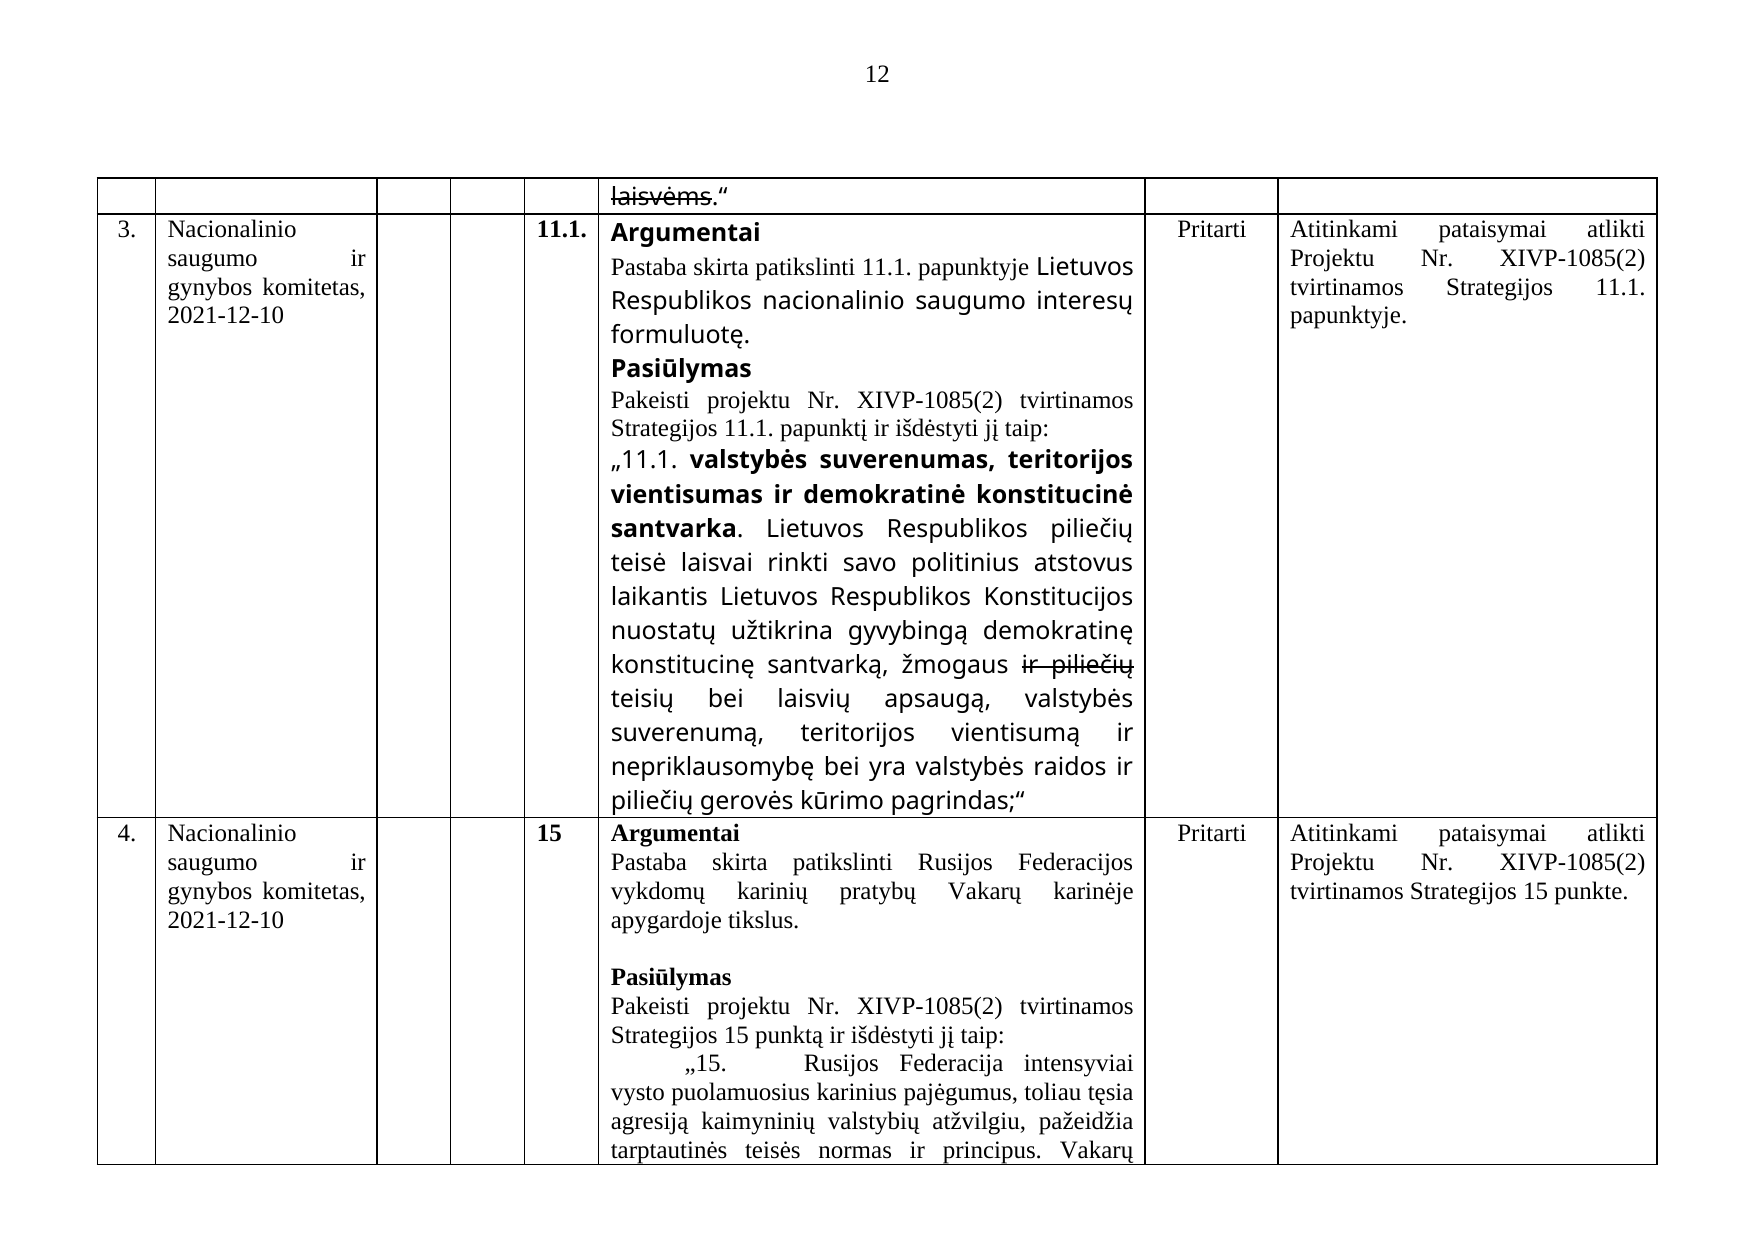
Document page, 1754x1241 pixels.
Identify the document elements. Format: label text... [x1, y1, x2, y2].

table_cell 15 [525, 818, 598, 1163]
table_cell [525, 179, 598, 213]
table_cell [156, 179, 376, 213]
table_cell [451, 215, 524, 817]
table_cell [451, 179, 524, 213]
table_cell Pritarti [1146, 818, 1277, 1163]
table_cell Argumentai Pastaba skirta patikslinti 11.1. papunktyje Lietuvos Respublikos nacionalinio saugumo interesų formuluotę. Pasiūlymas Pakeisti projektu Nr. XIVP-1085(2) tvirtinamos Strategijos 11.1. papunktį ir išdėstyti jį taip: „11.1. valstybės suverenumas, teritorijos vientisumas ir demokratinė konstitucinė santvarka. Lietuvos Respublikos piliečių teisė laisvai rinkti savo politinius atstovus laikantis Lietuvos Respublikos Konstitucijos nuostatų užtikrina gyvybingą demokratinę konstitucinę santvarką, žmogaus ir piliečių teisių bei laisvių apsaugą, valstybės suverenumą, teritorijos vientisumą ir nepriklausomybę bei yra valstybės raidos ir piliečių gerovės kūrimo pagrindas;“ [599, 215, 1144, 817]
table_cell Nacionalinio saugumo ir gynybos komitetas, 2021-12-10 [156, 818, 376, 1163]
table_cell [378, 179, 450, 213]
table_cell Nacionalinio saugumo ir gynybos komitetas, 2021-12-10 [156, 215, 376, 817]
table_cell [1279, 179, 1656, 213]
table_cell Argumentai Pastaba skirta patikslinti Rusijos Federacijos vykdomų karinių pratybų Vakarų karinėje apygardoje tikslus. Pasiūlymas Pakeisti projektu Nr. XIVP-1085(2) tvirtinamos Strategijos 15 punktą ir išdėstyti jį taip: „15. Rusijos Federacija intensyviai vysto puolamuosius karinius pajėgumus, toliau tęsia agresiją kaimyninių valstybių atžvilgiu, pažeidžia tarptautinės teisės normas ir principus. Vakarų [599, 818, 1144, 1163]
table_cell [378, 215, 450, 817]
table_cell 3. [98, 215, 155, 817]
table_cell 4. [98, 818, 155, 1163]
table_cell 11.1. [525, 215, 598, 817]
table_cell [451, 818, 524, 1163]
table_cell Pritarti [1146, 215, 1277, 817]
table_cell Atitinkami pataisymai atlikti Projektu Nr. XIVP-1085(2) tvirtinamos Strategijos 15 punkte. [1279, 818, 1656, 1163]
table_cell [98, 179, 155, 213]
table_cell laisvėms.“ [599, 179, 1144, 213]
table_cell Atitinkami pataisymai atlikti Projektu Nr. XIVP-1085(2) tvirtinamos Strategijos 11.1. papunktyje. [1279, 215, 1656, 817]
table_cell [378, 818, 450, 1163]
table_cell [1146, 179, 1277, 213]
